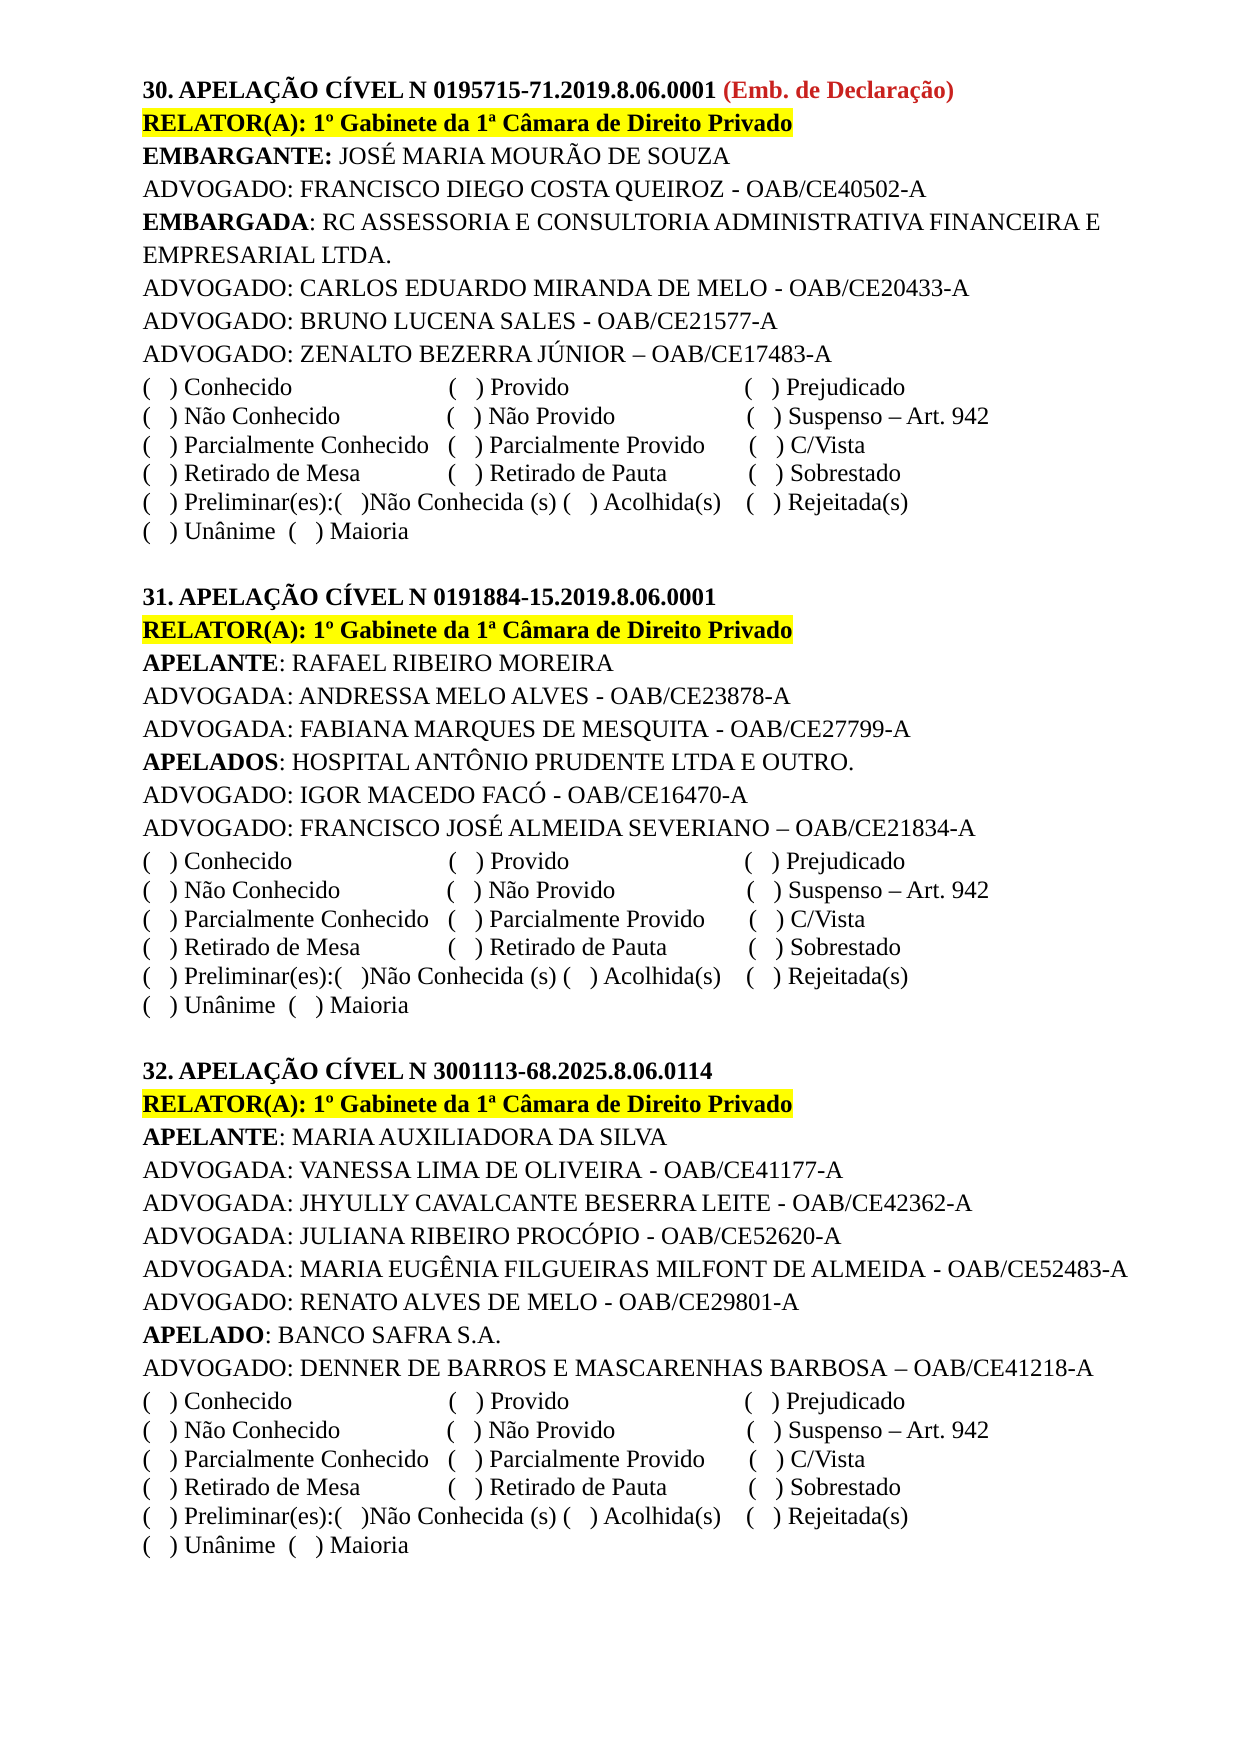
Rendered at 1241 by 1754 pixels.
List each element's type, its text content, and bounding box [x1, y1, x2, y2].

text ( ) Preliminar(es):( )Não Conhecida (s) ( ) Acolhida(s) ( ) Rejeitada(s) [142, 487, 1158, 516]
text ( ) Não Conhecido ( ) Não Provido ( ) Suspenso – Art. 942 [142, 1415, 1158, 1444]
text 30. APELAÇÃO CÍVEL N 0195715-71.2019.8.06.0001 (Emb. de Declaração) RELATOR(A): 1º Gabinete da 1ª Câmara de Direito Privado [142, 75, 1141, 137]
text ( ) Parcialmente Conhecido ( ) Parcialmente Provido ( ) C/Vista [142, 1444, 1158, 1472]
text ( ) Conhecido ( ) Provido ( ) Prejudicado [142, 372, 1141, 401]
text EMBARGADA: RC ASSESSORIA E CONSULTORIA ADMINISTRATIVA FINANCEIRA E EMPRESARIAL LTDA. ADVOGADO: CARLOS EDUARDO MIRANDA DE MELO - OAB/CE20433-A ADVOGADO: BRUNO LUCENA SALES - OAB/CE21577-A ADVOGADO: ZENALTO BEZERRA JÚNIOR – OAB/CE17483-A [142, 207, 1141, 368]
text ( ) Parcialmente Conhecido ( ) Parcialmente Provido ( ) C/Vista [142, 904, 1158, 932]
text ( ) Conhecido ( ) Provido ( ) Prejudicado [142, 1386, 1141, 1415]
text ( ) Unânime ( ) Maioria 32. APELAÇÃO CÍVEL N 3001113-68.2025.8.06.0114 RELATOR(A): 1º Gabinete da 1ª Câmara de Direito Privado APELANTE: MARIA AUXILIADORA DA SILVA ADVOGADA: VANESSA LIMA DE OLIVEIRA - OAB/CE41177-A ADVOGADA: JHYULLY CAVALCANTE BESERRA LEITE - OAB/CE42362-A ADVOGADA: JULIANA RIBEIRO PROCÓPIO - OAB/CE52620-A ADVOGADA: MARIA EUGÊNIA FILGUEIRAS MILFONT DE ALMEIDA - OAB/CE52483-A ADVOGADO: RENATO ALVES DE MELO - OAB/CE29801-A APELADO: BANCO SAFRA S.A. ADVOGADO: DENNER DE BARROS E MASCARENHAS BARBOSA – OAB/CE41218-A [142, 990, 1141, 1382]
text ( ) Retirado de Mesa ( ) Retirado de Pauta ( ) Sobrestado [142, 458, 1158, 487]
text ( ) Retirado de Mesa ( ) Retirado de Pauta ( ) Sobrestado [142, 932, 1158, 961]
text ( ) Retirado de Mesa ( ) Retirado de Pauta ( ) Sobrestado [142, 1472, 1158, 1501]
text EMBARGANTE: JOSÉ MARIA MOURÃO DE SOUZA ADVOGADO: FRANCISCO DIEGO COSTA QUEIROZ - OAB/CE40502-A [142, 141, 1141, 203]
text ( ) Parcialmente Conhecido ( ) Parcialmente Provido ( ) C/Vista [142, 430, 1158, 458]
text ( ) Não Conhecido ( ) Não Provido ( ) Suspenso – Art. 942 [142, 401, 1158, 430]
text ( ) Preliminar(es):( )Não Conhecida (s) ( ) Acolhida(s) ( ) Rejeitada(s) [142, 961, 1158, 990]
text ( ) Unânime ( ) Maioria [142, 1530, 1141, 1625]
text ( ) Não Conhecido ( ) Não Provido ( ) Suspenso – Art. 942 [142, 875, 1158, 904]
text ( ) Unânime ( ) Maioria 31. APELAÇÃO CÍVEL N 0191884-15.2019.8.06.0001 RELATOR(A): 1º Gabinete da 1ª Câmara de Direito Privado APELANTE: RAFAEL RIBEIRO MOREIRA ADVOGADA: ANDRESSA MELO ALVES - OAB/CE23878-A ADVOGADA: FABIANA MARQUES DE MESQUITA - OAB/CE27799-A APELADOS: HOSPITAL ANTÔNIO PRUDENTE LTDA E OUTRO. ADVOGADO: IGOR MACEDO FACÓ - OAB/CE16470-A ADVOGADO: FRANCISCO JOSÉ ALMEIDA SEVERIANO – OAB/CE21834-A [142, 516, 1141, 842]
text ( ) Preliminar(es):( )Não Conhecida (s) ( ) Acolhida(s) ( ) Rejeitada(s) [142, 1501, 1158, 1530]
text ( ) Conhecido ( ) Provido ( ) Prejudicado [142, 846, 1141, 875]
